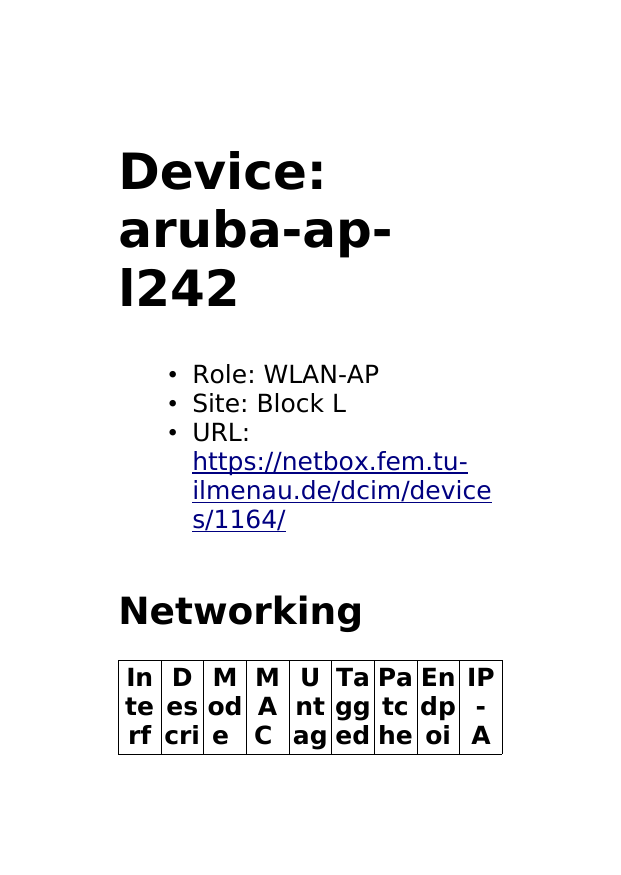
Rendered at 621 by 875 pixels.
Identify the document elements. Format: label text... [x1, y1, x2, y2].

list Site: Block L [177, 389, 502, 418]
table_header Untag [290, 661, 331, 754]
table_header IP-A [460, 661, 502, 754]
table_header Descri [162, 661, 203, 754]
list URL: https://netbox.fem.tu-ilmenau.de/dcim/devices/1164/ [177, 418, 502, 535]
table_header MAC [247, 661, 289, 754]
subtitle Networking [118, 589, 502, 633]
table_header Endpoi [418, 661, 459, 754]
list Role: WLAN-AP [177, 360, 502, 389]
table_header Interf [119, 661, 161, 754]
table_header Tagged [332, 661, 374, 754]
subtitle Device: aruba-ap-l242 [118, 143, 502, 318]
table_header Mode [204, 661, 246, 754]
table_header Patche [375, 661, 417, 754]
